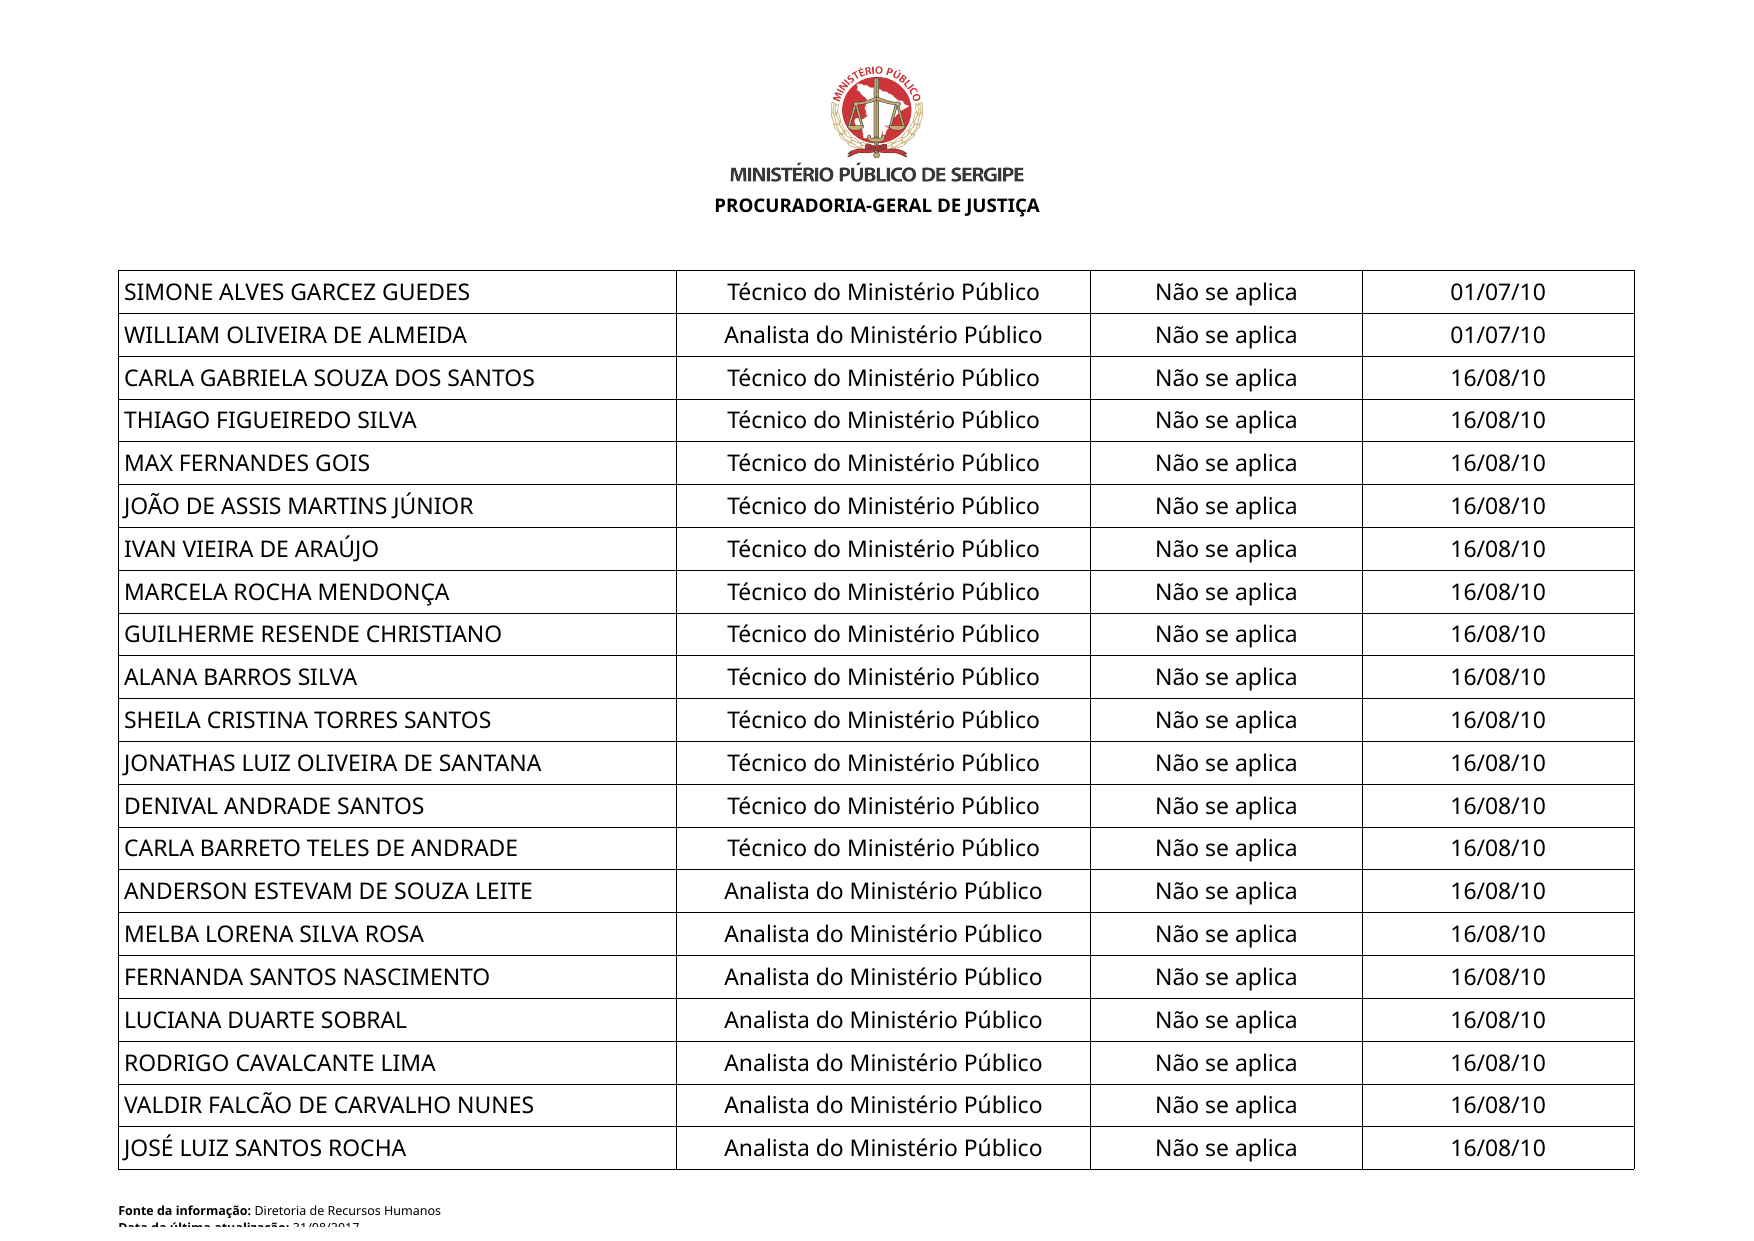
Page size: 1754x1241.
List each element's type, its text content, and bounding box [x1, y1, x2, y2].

table_cell 16/08/10 [1363, 913, 1634, 955]
table_cell 16/08/10 [1363, 614, 1634, 655]
table_cell VALDIR FALCÃO DE CARVALHO NUNES [119, 1085, 676, 1126]
table_cell Não se aplica [1091, 614, 1362, 655]
table_cell MARCELA ROCHA MENDONÇA [119, 571, 676, 612]
table_cell Técnico do Ministério Público [677, 528, 1090, 570]
table_cell Técnico do Ministério Público [677, 271, 1090, 313]
table_cell SIMONE ALVES GARCEZ GUEDES [119, 271, 676, 313]
table_cell JONATHAS LUIZ OLIVEIRA DE SANTANA [119, 742, 676, 784]
table_cell Não se aplica [1091, 1127, 1362, 1169]
table_cell 16/08/10 [1363, 699, 1634, 741]
table_cell 16/08/10 [1363, 870, 1634, 912]
table_cell Não se aplica [1091, 999, 1362, 1041]
table_cell 16/08/10 [1363, 656, 1634, 698]
table_cell Não se aplica [1091, 271, 1362, 313]
table_cell Analista do Ministério Público [677, 999, 1090, 1041]
table_cell 16/08/10 [1363, 357, 1634, 398]
table_cell 16/08/10 [1363, 956, 1634, 998]
table_cell Não se aplica [1091, 956, 1362, 998]
table_cell Não se aplica [1091, 442, 1362, 484]
table_cell Não se aplica [1091, 314, 1362, 356]
table_cell 16/08/10 [1363, 400, 1634, 441]
table_cell 16/08/10 [1363, 528, 1634, 570]
table_cell Técnico do Ministério Público [677, 614, 1090, 655]
table_cell Analista do Ministério Público [677, 913, 1090, 955]
table_cell Não se aplica [1091, 742, 1362, 784]
table_cell 16/08/10 [1363, 571, 1634, 612]
table_cell RODRIGO CAVALCANTE LIMA [119, 1042, 676, 1083]
table_cell Técnico do Ministério Público [677, 656, 1090, 698]
table_cell THIAGO FIGUEIREDO SILVA [119, 400, 676, 441]
table_cell CARLA GABRIELA SOUZA DOS SANTOS [119, 357, 676, 398]
table_cell Não se aplica [1091, 828, 1362, 869]
table_cell JOSÉ LUIZ SANTOS ROCHA [119, 1127, 676, 1169]
table_cell Não se aplica [1091, 699, 1362, 741]
table_cell Técnico do Ministério Público [677, 785, 1090, 827]
table_cell 16/08/10 [1363, 999, 1634, 1041]
table_cell Não se aplica [1091, 913, 1362, 955]
table_cell 16/08/10 [1363, 785, 1634, 827]
table_cell WILLIAM OLIVEIRA DE ALMEIDA [119, 314, 676, 356]
table_cell Não se aplica [1091, 357, 1362, 398]
table_cell 01/07/10 [1363, 271, 1634, 313]
table_cell Técnico do Ministério Público [677, 485, 1090, 527]
table_cell DENIVAL ANDRADE SANTOS [119, 785, 676, 827]
table_cell Não se aplica [1091, 528, 1362, 570]
table_cell FERNANDA SANTOS NASCIMENTO [119, 956, 676, 998]
table_cell Não se aplica [1091, 571, 1362, 612]
table_cell Não se aplica [1091, 400, 1362, 441]
table_cell Não se aplica [1091, 656, 1362, 698]
table_cell 16/08/10 [1363, 442, 1634, 484]
table_cell Não se aplica [1091, 1042, 1362, 1083]
table_cell Técnico do Ministério Público [677, 400, 1090, 441]
table_cell 16/08/10 [1363, 742, 1634, 784]
table_cell 16/08/10 [1363, 1042, 1634, 1083]
table_cell 16/08/10 [1363, 1127, 1634, 1169]
picture [730, 66, 1024, 185]
table_cell Técnico do Ministério Público [677, 699, 1090, 741]
table_cell Não se aplica [1091, 870, 1362, 912]
table_cell MAX FERNANDES GOIS [119, 442, 676, 484]
table_cell Técnico do Ministério Público [677, 828, 1090, 869]
table_cell Analista do Ministério Público [677, 314, 1090, 356]
table_cell ALANA BARROS SILVA [119, 656, 676, 698]
table_cell ANDERSON ESTEVAM DE SOUZA LEITE [119, 870, 676, 912]
table_cell IVAN VIEIRA DE ARAÚJO [119, 528, 676, 570]
table_cell Técnico do Ministério Público [677, 571, 1090, 612]
table_cell Técnico do Ministério Público [677, 442, 1090, 484]
table_cell Analista do Ministério Público [677, 870, 1090, 912]
table_cell Técnico do Ministério Público [677, 357, 1090, 398]
table_cell Não se aplica [1091, 1085, 1362, 1126]
table_cell 16/08/10 [1363, 828, 1634, 869]
table_cell Técnico do Ministério Público [677, 742, 1090, 784]
table_cell Analista do Ministério Público [677, 1085, 1090, 1126]
table_cell Analista do Ministério Público [677, 956, 1090, 998]
table_cell LUCIANA DUARTE SOBRAL [119, 999, 676, 1041]
table_cell 16/08/10 [1363, 485, 1634, 527]
table_cell Não se aplica [1091, 485, 1362, 527]
table_cell Analista do Ministério Público [677, 1042, 1090, 1083]
table_cell 01/07/10 [1363, 314, 1634, 356]
table_cell 16/08/10 [1363, 1085, 1634, 1126]
table_cell Analista do Ministério Público [677, 1127, 1090, 1169]
table_cell MELBA LORENA SILVA ROSA [119, 913, 676, 955]
table_cell SHEILA CRISTINA TORRES SANTOS [119, 699, 676, 741]
table_cell CARLA BARRETO TELES DE ANDRADE [119, 828, 676, 869]
table_cell GUILHERME RESENDE CHRISTIANO [119, 614, 676, 655]
table_cell JOÃO DE ASSIS MARTINS JÚNIOR [119, 485, 676, 527]
table_cell Não se aplica [1091, 785, 1362, 827]
